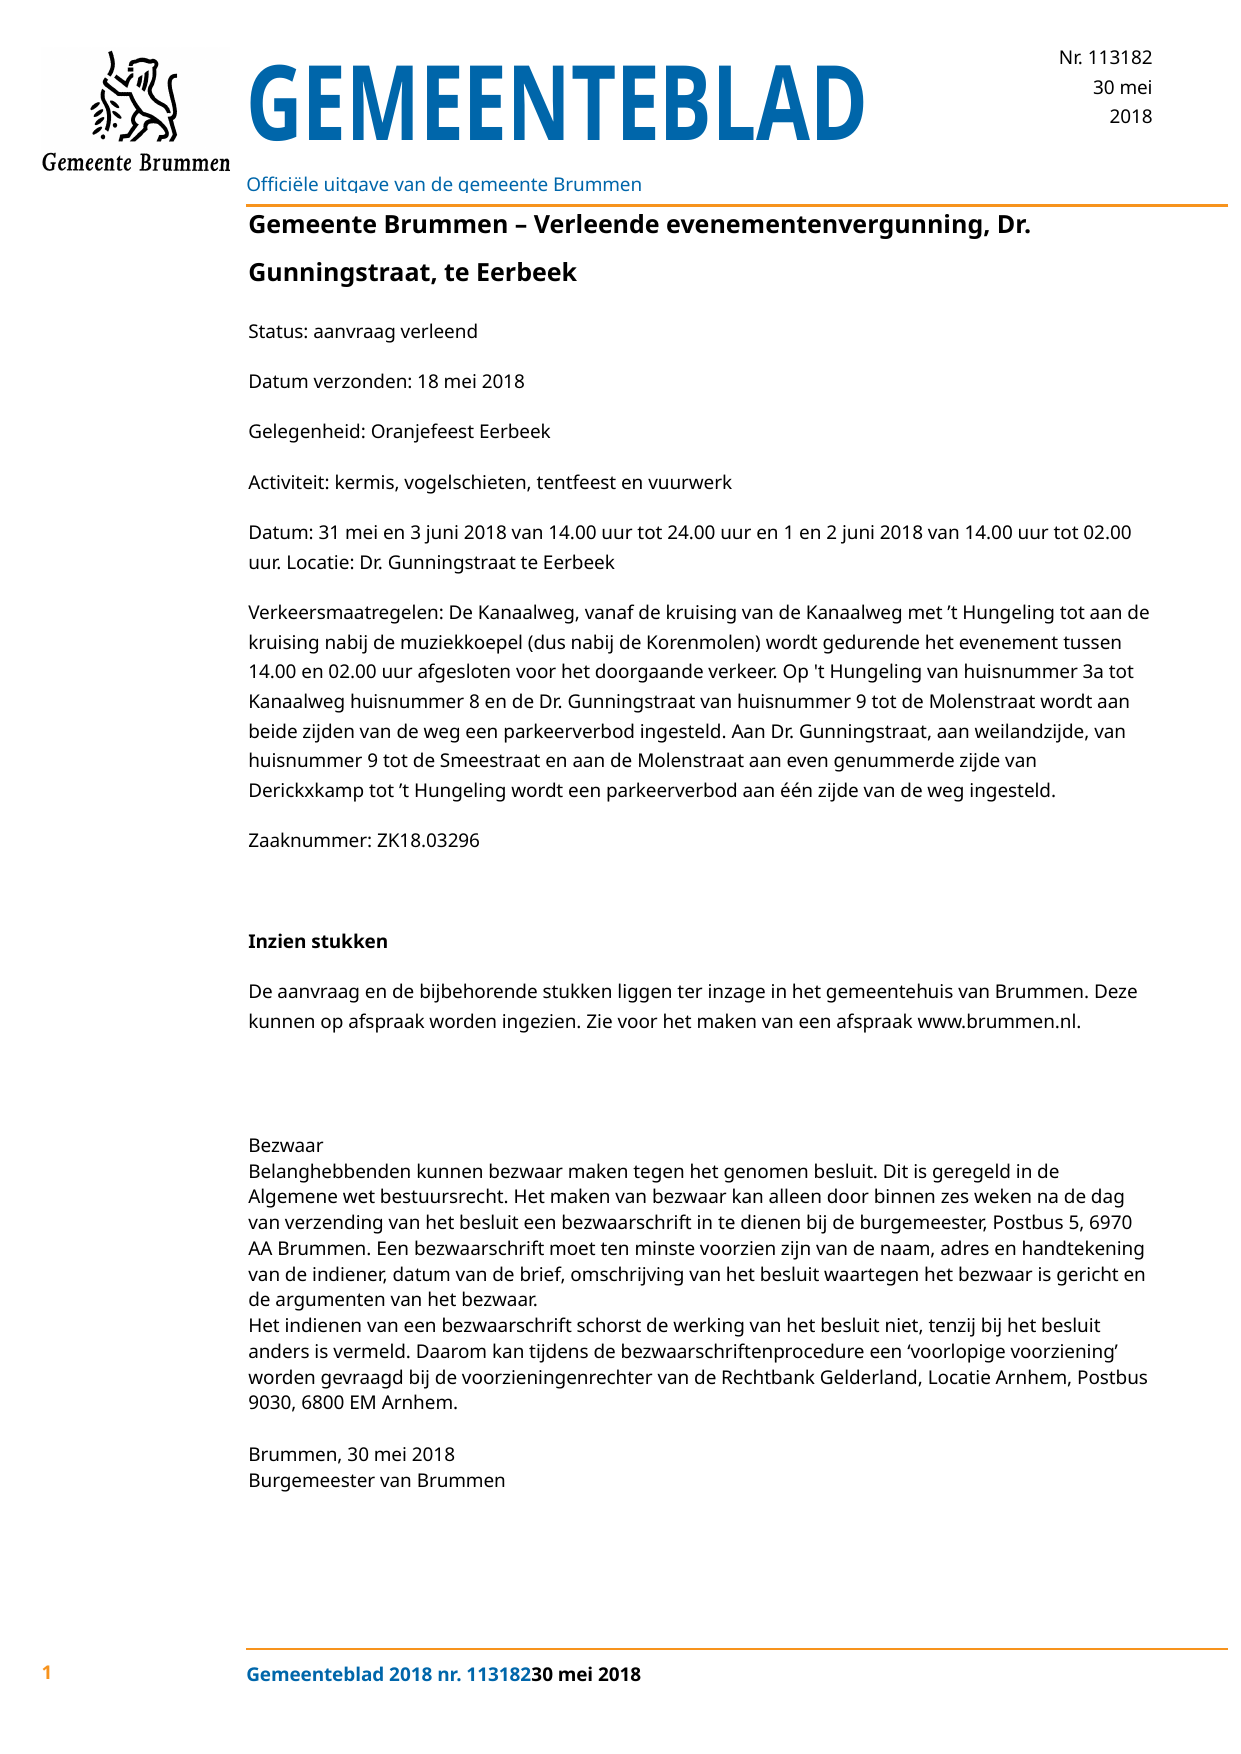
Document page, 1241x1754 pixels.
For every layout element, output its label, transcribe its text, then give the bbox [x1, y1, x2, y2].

text Gelegenheid: Oranjefeest Eerbeek [248, 419, 1152, 444]
text Datum verzonden: 18 mei 2018 [248, 368, 1152, 394]
text Brummen, 30 mei 2018 [248, 1441, 1152, 1467]
text Status: aanvraag verleend [248, 318, 1152, 344]
text Gemeente Brummen – Verleende evenementenvergunning, Dr. Gunningstraat, te Eerbeek [248, 207, 1152, 288]
text Verkeersmaatregelen: De Kanaalweg, vanaf de kruising van de Kanaalweg met ’t Hungeling tot aan de kruising nabij de muziekkoepel (dus nabij de Korenmolen) wordt gedurende het evenement tussen 14.00 en 02.00 uur afgesloten voor het doorgaande verkeer. Op 't Hungeling van huisnummer 3a tot Kanaalweg huisnummer 8 en de Dr. Gunningstraat van huisnummer 9 tot de Molenstraat wordt aan beide zijden van de weg een parkeerverbod ingesteld. Aan Dr. Gunningstraat, aan weilandzijde, van huisnummer 9 tot de Smeestraat en aan de Molenstraat aan even genummerde zijde van Derickxkamp tot ’t Hungeling wordt een parkeerverbod aan één zijde van de weg ingesteld. [248, 599, 1152, 803]
picture [41, 47, 231, 172]
text Belanghebbenden kunnen bezwaar maken tegen het genomen besluit. Dit is geregeld in de Algemene wet bestuursrecht. Het maken van bezwaar kan alleen door binnen zes weken na de dag van verzending van het besluit een bezwaarschrift in te dienen bij de burgemeester, Postbus 5, 6970 AA Brummen. Een bezwaarschrift moet ten minste voorzien zijn van de naam, adres en handtekening van de indiener, datum van de brief, omschrijving van het besluit waartegen het bezwaar is gericht en de argumenten van het bezwaar. [248, 1158, 1152, 1312]
text Bezwaar [248, 1132, 1152, 1158]
text Datum: 31 mei en 3 juni 2018 van 14.00 uur tot 24.00 uur en 1 en 2 juni 2018 van 14.00 uur tot 02.00 uur. Locatie: Dr. Gunningstraat te Eerbeek [248, 519, 1152, 575]
text De aanvraag en de bijbehorende stukken liggen ter inzage in het gemeentehuis van Brummen. Deze kunnen op afspraak worden ingezien. Zie voor het maken van een afspraak www.brummen.nl. [248, 979, 1152, 1034]
text Zaaknummer: ZK18.03296 [248, 827, 1152, 853]
text Activiteit: kermis, vogelschieten, tentfeest en vuurwerk [248, 469, 1152, 495]
text Het indienen van een bezwaarschrift schorst de werking van het besluit niet, tenzij bij het besluit anders is vermeld. Daarom kan tijdens de bezwaarschriftenprocedure een ‘voorlopige voorziening’ worden gevraagd bij de voorzieningenrechter van de Rechtbank Gelderland, Locatie Arnhem, Postbus 9030, 6800 EM Arnhem. [248, 1312, 1152, 1415]
text Inzien stukken [248, 928, 1152, 954]
text Burgemeester van Brummen [248, 1467, 1152, 1492]
